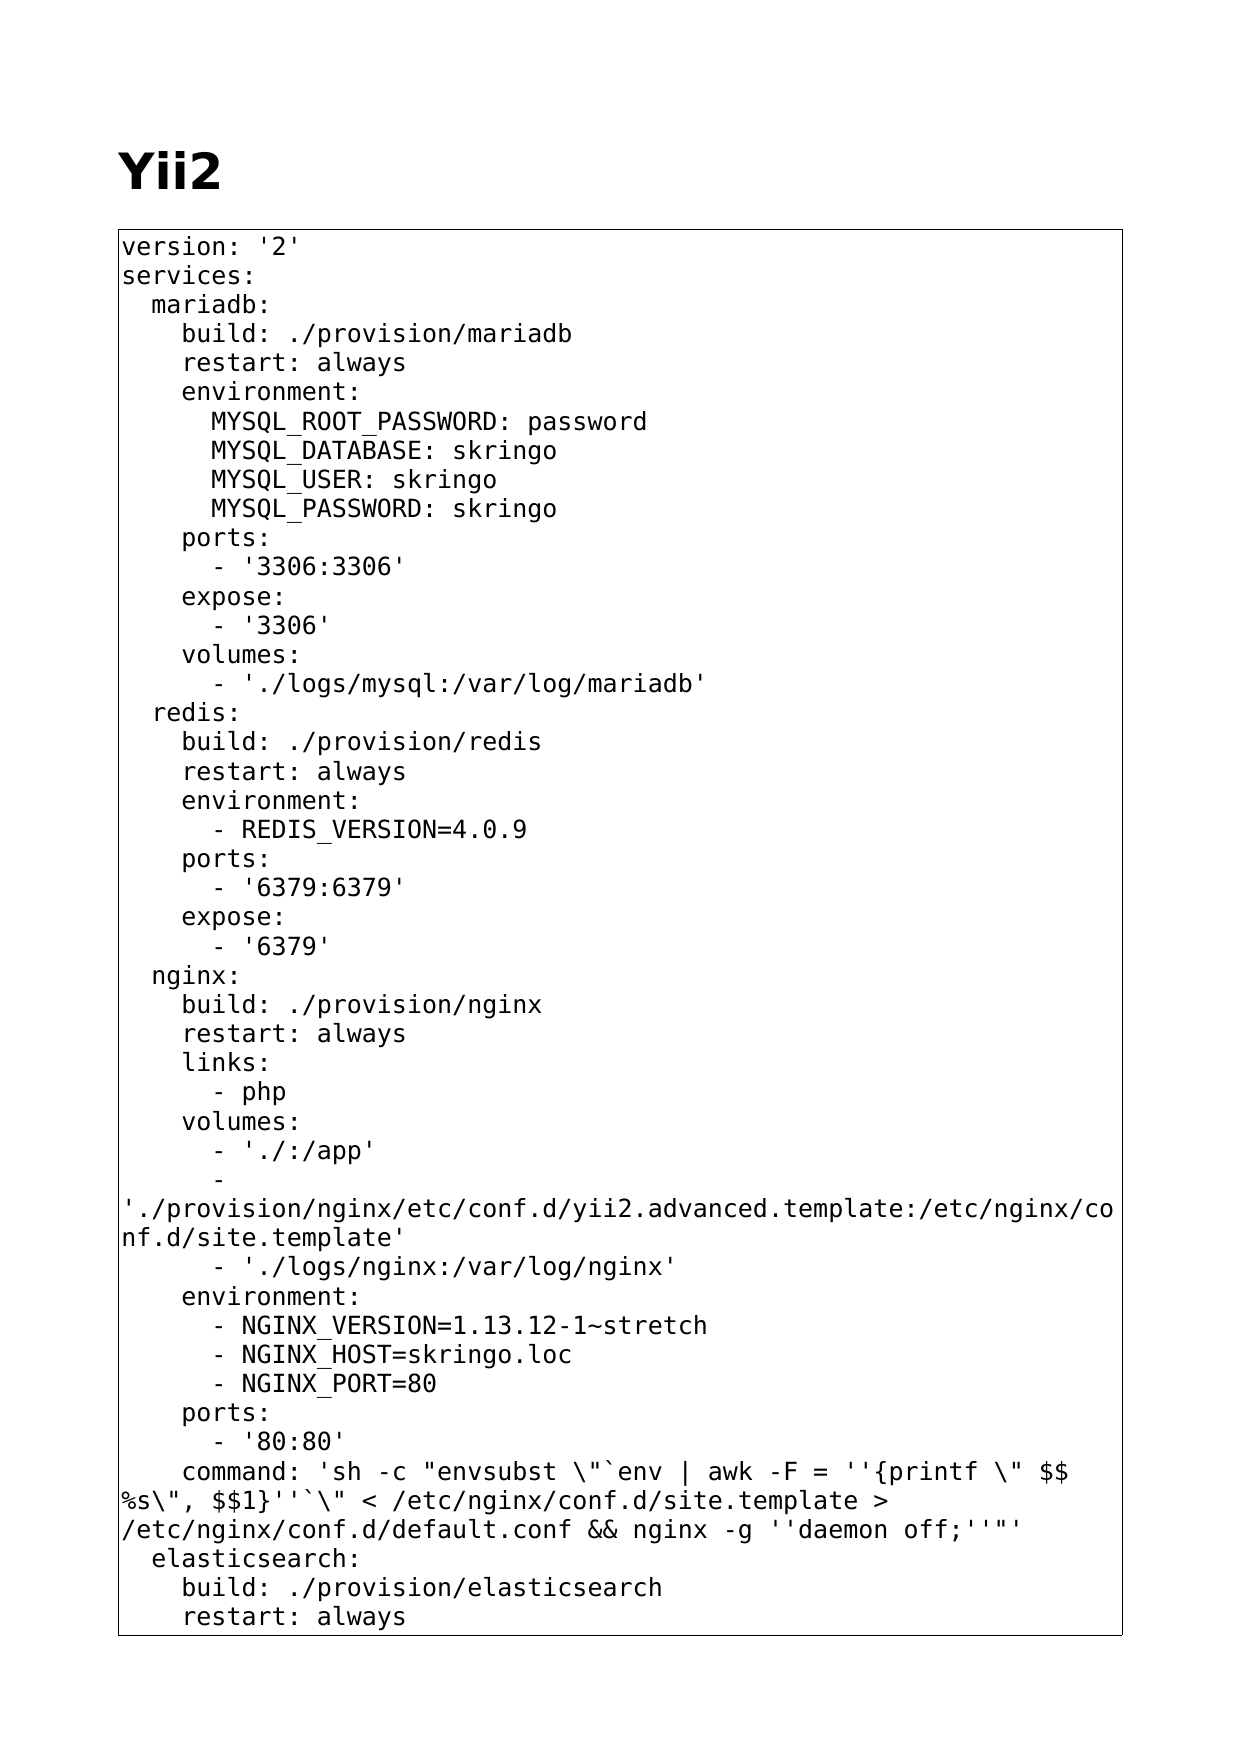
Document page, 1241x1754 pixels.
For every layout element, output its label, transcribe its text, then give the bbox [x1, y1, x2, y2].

table_header version: '2' services: mariadb: build: ./provision/mariadb restart: always environment: MYSQL_ROOT_PASSWORD: password MYSQL_DATABASE: skringo MYSQL_USER: skringo MYSQL_PASSWORD: skringo ports: - '3306:3306' expose: - '3306' volumes: - './logs/mysql:/var/log/mariadb' redis: build: ./provision/redis restart: always environment: - REDIS_VERSION=4.0.9 ports: - '6379:6379' expose: - '6379' nginx: build: ./provision/nginx restart: always links: - php volumes: - './:/app' - './provision/nginx/etc/conf.d/yii2.advanced.template:/etc/nginx/conf.d/site.template' - './logs/nginx:/var/log/nginx' environment: - NGINX_VERSION=1.13.12-1~stretch - NGINX_HOST=skringo.loc - NGINX_PORT=80 ports: - '80:80' command: 'sh -c "envsubst \"`env | awk -F = ''{printf \" $$%s\", $$1}''`\" < /etc/nginx/conf.d/site.template > /etc/nginx/conf.d/default.conf && nginx -g ''daemon off;''"' elasticsearch: build: ./provision/elasticsearch restart: always [119, 230, 1122, 1634]
subtitle Yii2 [118, 143, 1122, 201]
